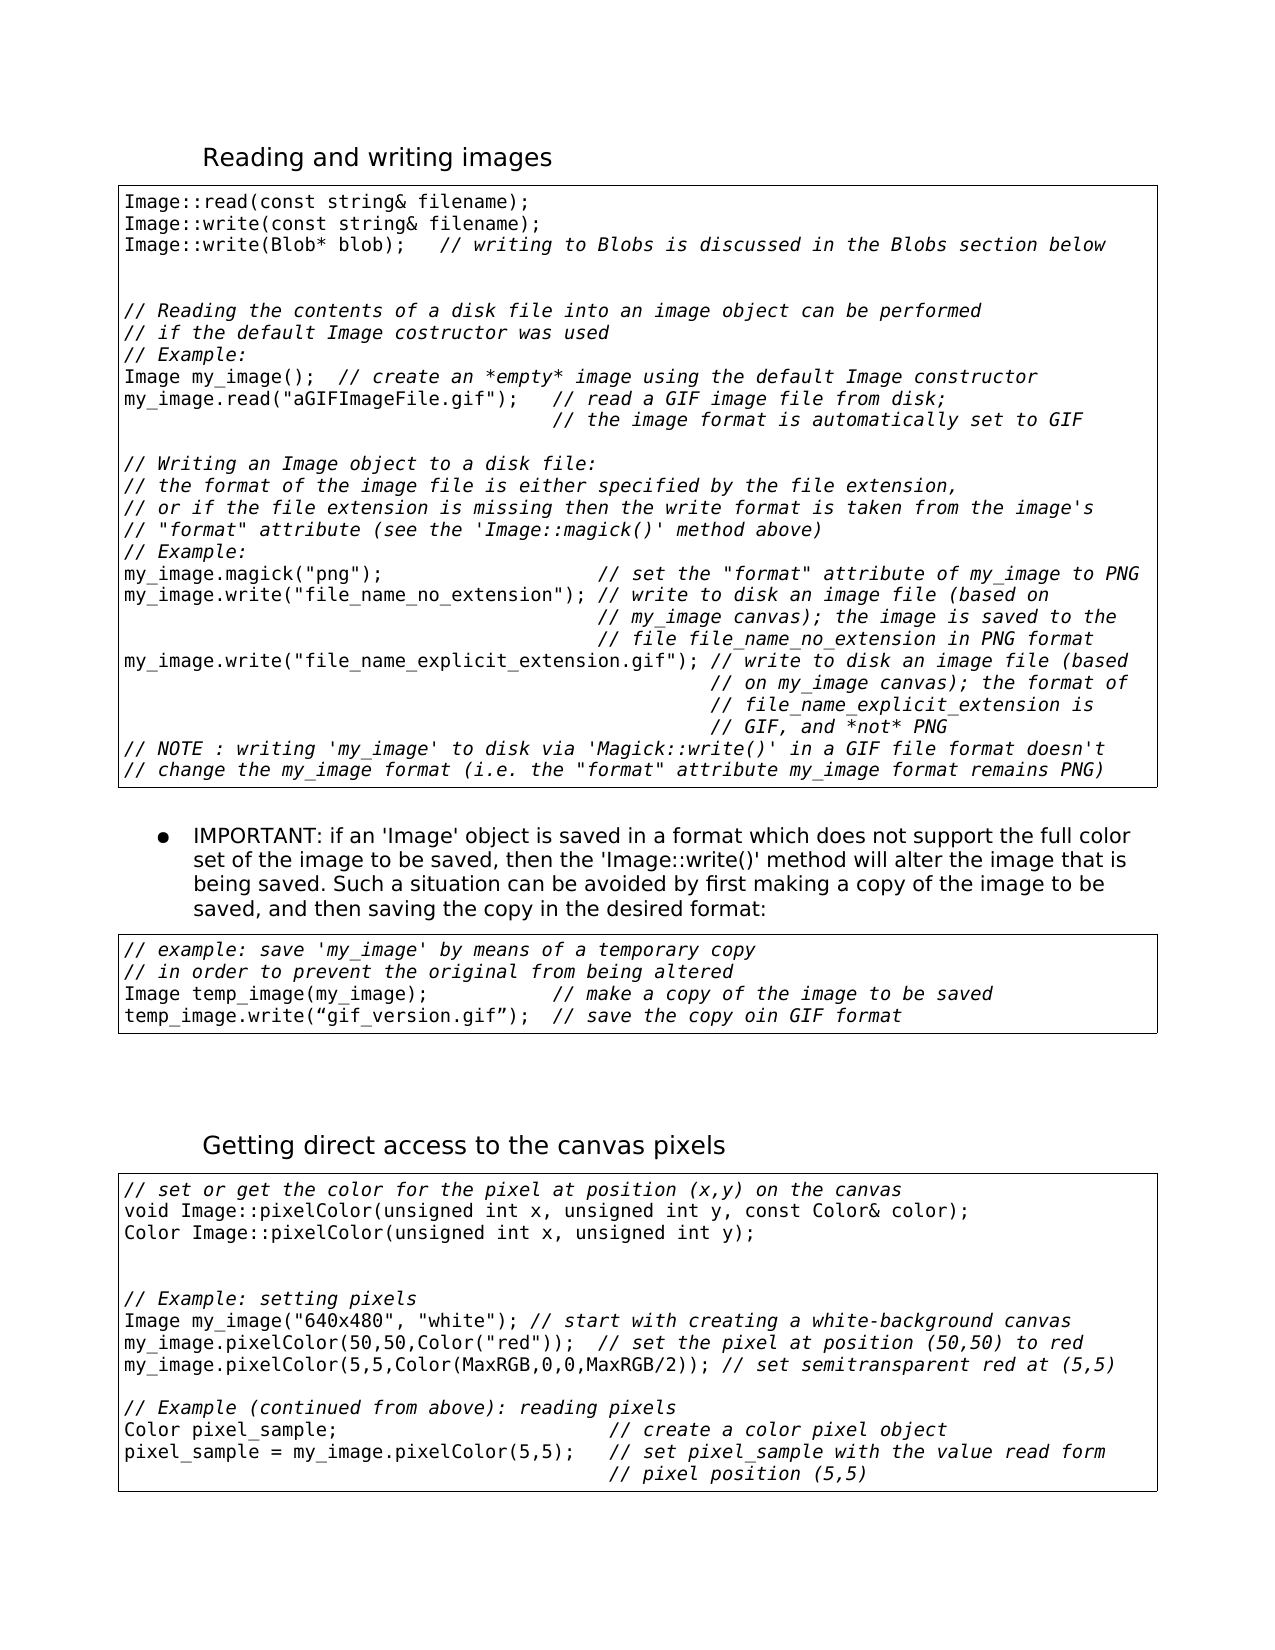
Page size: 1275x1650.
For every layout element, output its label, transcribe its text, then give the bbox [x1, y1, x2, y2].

subtitle Getting direct access to the canvas pixels [118, 1131, 1157, 1160]
list IMPORTANT: if an 'Image' object is saved in a format which does not support the full color set of the image to be saved, then the 'Image::write()' method will alter the image that is being saved. Such a situation can be avoided by first making a copy of the image to be saved, and then saving the copy in the desired format: [156, 824, 1157, 921]
table_header Image::read(const string& filename); Image::write(const string& filename); Image::write(Blob* blob); // writing to Blobs is discussed in the Blobs section below // Reading the contents of a disk file into an image object can be performed // if the default Image costructor was used // Example: Image my_image(); // create an *empty* image using the default Image constructor my_image.read("aGIFImageFile.gif"); // read a GIF image file from disk; // the image format is automatically set to GIF // Writing an Image object to a disk file: // the format of the image file is either specified by the file extension, // or if the file extension is missing then the write format is taken from the image's // "format" attribute (see the 'Image::magick()' method above) // Example: my_image.magick("png"); // set the "format" attribute of my_image to PNG my_image.write("file_name_no_extension"); // write to disk an image file (based on // my_image canvas); the image is saved to the // file file_name_no_extension in PNG format my_image.write("file_name_explicit_extension.gif"); // write to disk an image file (based // on my_image canvas); the format of // file_name_explicit_extension is // GIF, and *not* PNG // NOTE : writing 'my_image' to disk via 'Magick::write()' in a GIF file format doesn't // change the my_image format (i.e. the "format" attribute my_image format remains PNG) [119, 186, 1157, 787]
table_header // set or get the color for the pixel at position (x,y) on the canvas void Image::pixelColor(unsigned int x, unsigned int y, const Color& color); Color Image::pixelColor(unsigned int x, unsigned int y); // Example: setting pixels Image my_image("640x480", "white"); // start with creating a white-background canvas my_image.pixelColor(50,50,Color("red")); // set the pixel at position (50,50) to red my_image.pixelColor(5,5,Color(MaxRGB,0,0,MaxRGB/2)); // set semitransparent red at (5,5) // Example (continued from above): reading pixels Color pixel_sample; // create a color pixel object pixel_sample = my_image.pixelColor(5,5); // set pixel_sample with the value read form // pixel position (5,5) [119, 1174, 1157, 1491]
subtitle Reading and writing images [118, 143, 1157, 172]
table_header // example: save 'my_image' by means of a temporary copy // in order to prevent the original from being altered Image temp_image(my_image); // make a copy of the image to be saved temp_image.write(“gif_version.gif”); // save the copy oin GIF format [119, 935, 1157, 1032]
